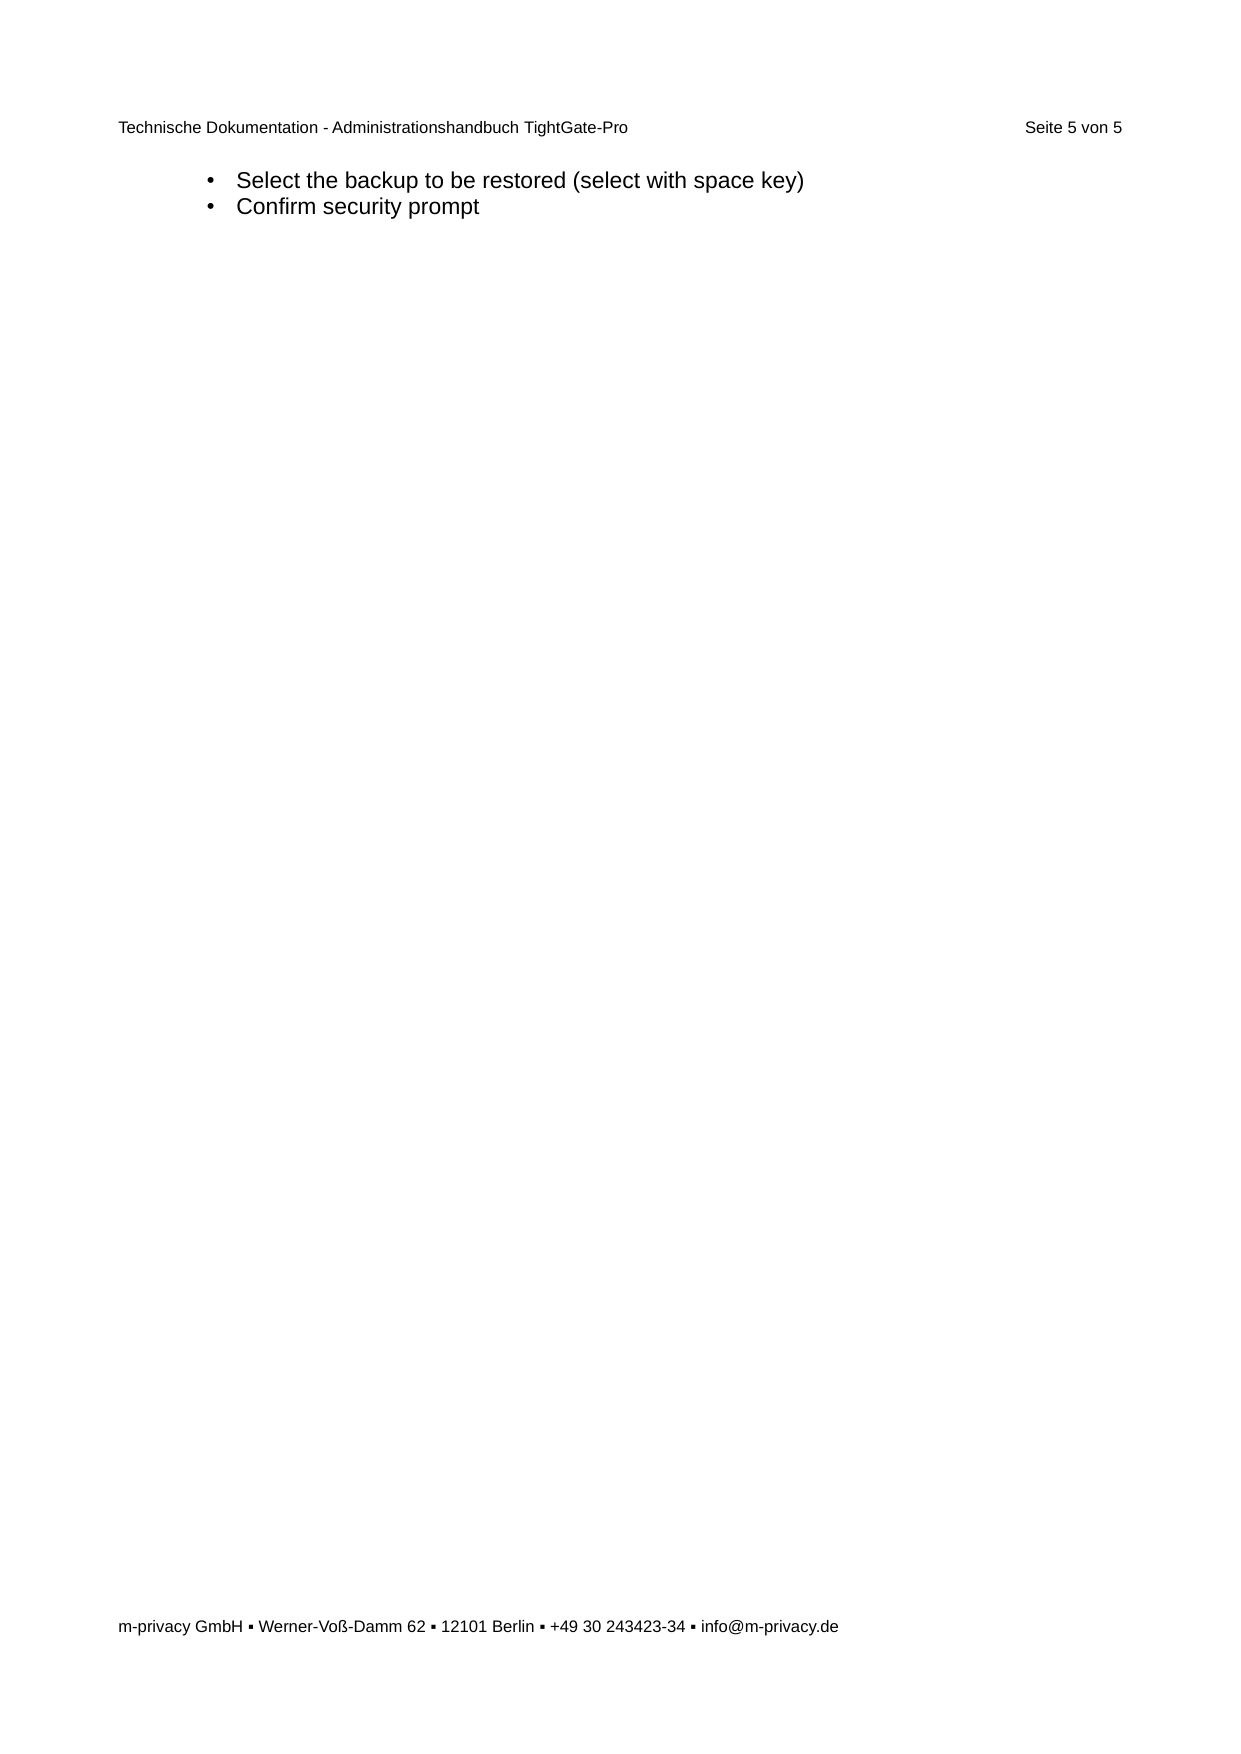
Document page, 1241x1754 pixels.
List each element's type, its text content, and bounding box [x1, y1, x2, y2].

list Confirm security prompt [207, 193, 1122, 219]
list Select the backup to be restored (select with space key) [207, 167, 1122, 193]
